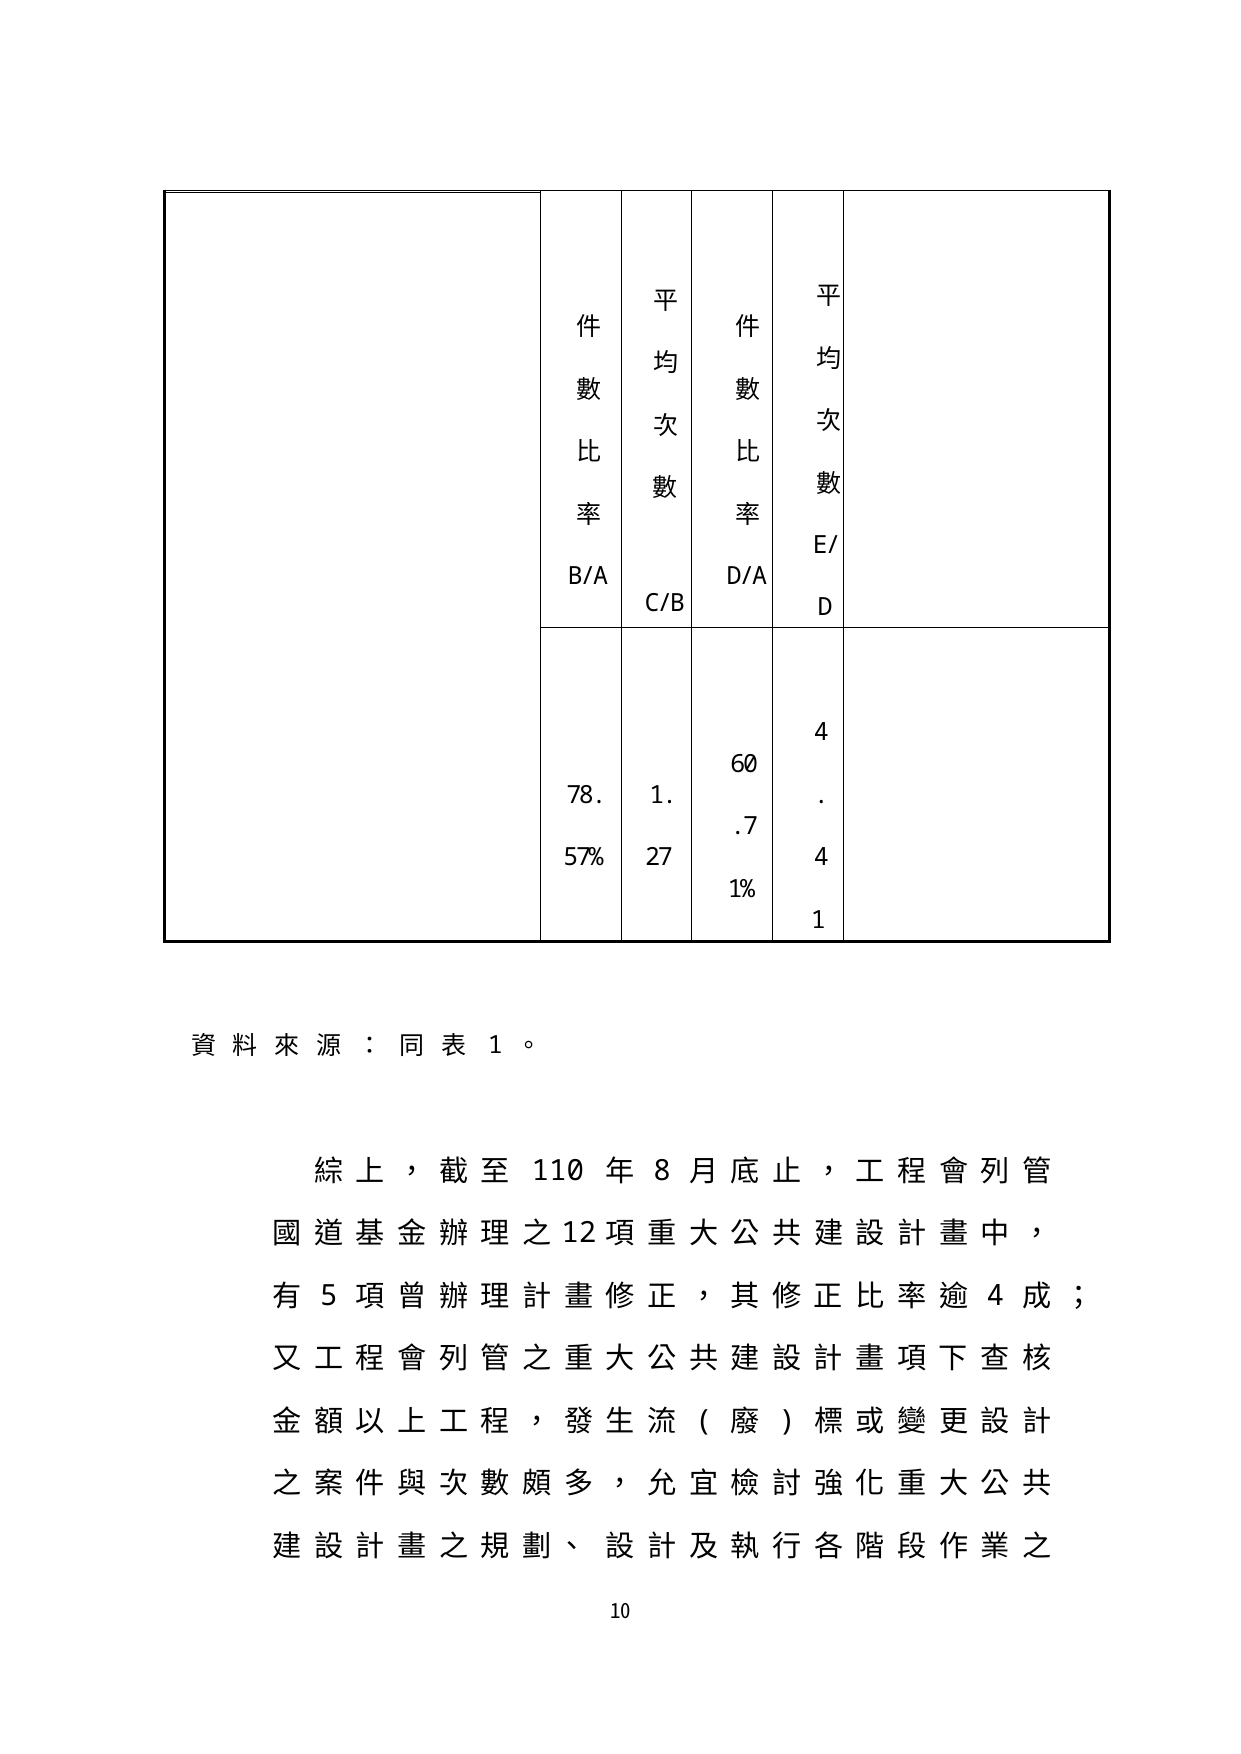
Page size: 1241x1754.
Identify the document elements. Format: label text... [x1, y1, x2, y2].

text 綜上，截至110年8月底止，工程會列管國道基金辦理之12項重大公共建設計畫中，有5項曾辦理計畫修正，其修正比率逾4成；又工程會列管之重大公共建設計畫項下查核金額以上工程，發生流(廢)標或變更設計之案件與次數頗多，允宜檢討強化重大公共建設計畫之規劃、設計及執行各階段作業之完整性及合理性。 [242, 1127, 1058, 1564]
text 資料來源：同表1。 [173, 1002, 1058, 1064]
table_cell 60.71% [692, 628, 772, 939]
table_cell [844, 191, 1108, 627]
table_cell 78.57% [541, 628, 621, 939]
table_cell 平均次數 C/B [622, 191, 691, 627]
table_cell [844, 628, 1108, 939]
table_cell 件數比率D/A [692, 191, 772, 627]
table_cell 平均次數 E/D [773, 191, 843, 627]
table_cell 4.41 [773, 628, 843, 939]
table_cell 件數比率B/A [541, 191, 621, 627]
table_cell [166, 193, 540, 939]
table_cell 1.27 [622, 628, 691, 939]
